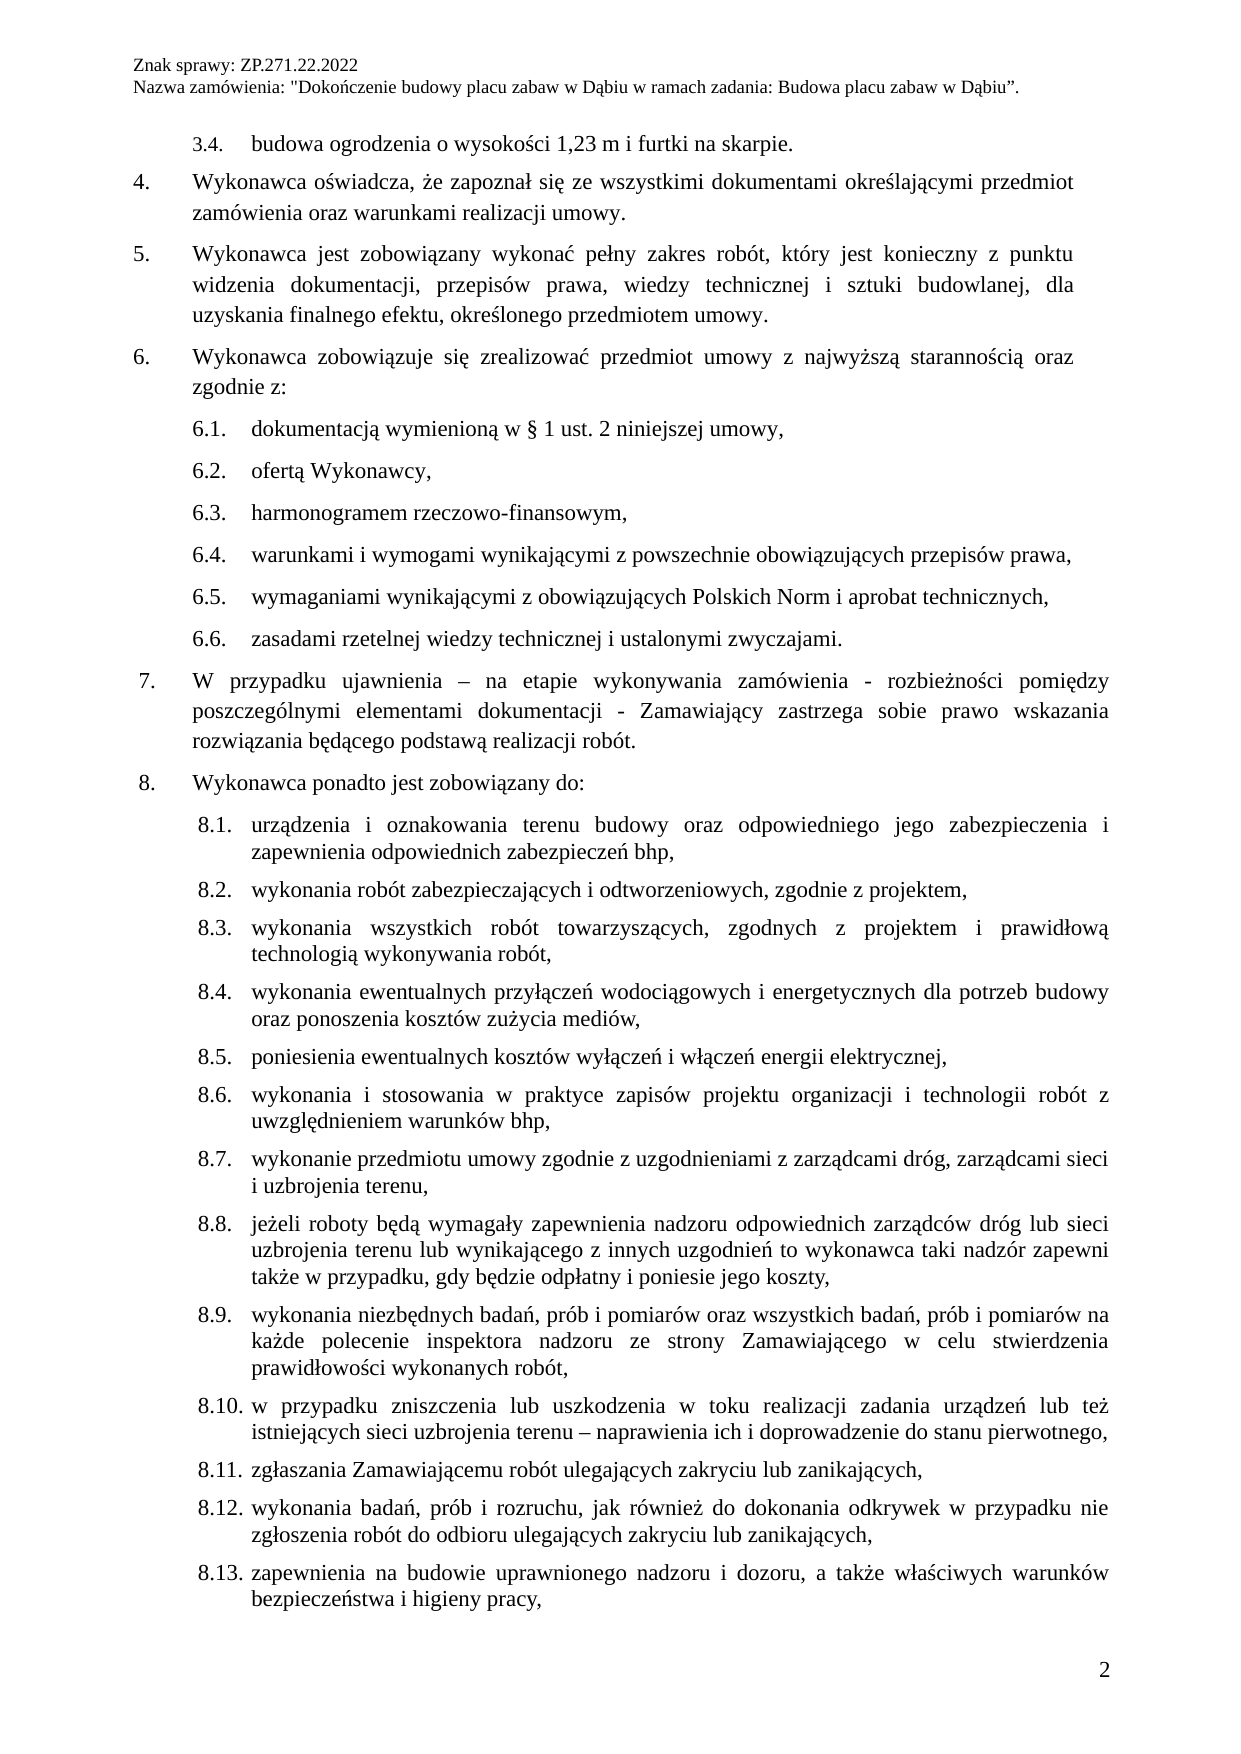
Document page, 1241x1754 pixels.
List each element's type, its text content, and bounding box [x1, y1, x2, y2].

list wymaganiami wynikającymi z obowiązujących Polskich Norm i aprobat technicznych, [192, 583, 1110, 609]
list budowa ogrodzenia o wysokości 1,23 m i furtki na skarpie. [192, 130, 1110, 157]
list Wykonawca jest zobowiązany wykonać pełny zakres robót, który jest konieczny z punktu widzenia dokumentacji, przepisów prawa, wiedzy technicznej i sztuki budowlanej, dla uzyskania finalnego efektu, określonego przedmiotem umowy. [133, 241, 1075, 327]
list wykonania niezbędnych badań, prób i pomiarów oraz wszystkich badań, prób i pomiarów na każde polecenie inspektora nadzoru ze strony Zamawiającego w celu stwierdzenia prawidłowości wykonanych robót, [192, 1301, 1110, 1380]
list W przypadku ujawnienia – na etapie wykonywania zamówienia - rozbieżności pomiędzy poszczególnymi elementami dokumentacji - Zamawiający zastrzega sobie prawo wskazania rozwiązania będącego podstawą realizacji robót. [133, 667, 1110, 754]
list warunkami i wymogami wynikającymi z powszechnie obowiązujących przepisów prawa, [192, 541, 1110, 567]
list wykonanie przedmiotu umowy zgodnie z uzgodnieniami z zarządcami dróg, zarządcami sieci i uzbrojenia terenu, [192, 1146, 1110, 1198]
list urządzenia i oznakowania terenu budowy oraz odpowiedniego jego zabezpieczenia i zapewnienia odpowiednich zabezpieczeń bhp, [192, 811, 1110, 864]
list Wykonawca oświadcza, że zapoznał się ze wszystkimi dokumentami określającymi przedmiot zamówienia oraz warunkami realizacji umowy. [133, 168, 1075, 225]
list Wykonawca zobowiązuje się zrealizować przedmiot umowy z najwyższą starannością oraz zgodnie z: [133, 343, 1075, 399]
list Wykonawca ponadto jest zobowiązany do: [133, 769, 1110, 796]
list w przypadku zniszczenia lub uszkodzenia w toku realizacji zadania urządzeń lub też istniejących sieci uzbrojenia terenu – naprawienia ich i doprowadzenie do stanu pierwotnego, [192, 1392, 1110, 1444]
list zgłaszania Zamawiającemu robót ulegających zakryciu lub zanikających, [192, 1456, 1110, 1482]
list wykonania robót zabezpieczających i odtworzeniowych, zgodnie z projektem, [192, 876, 1110, 902]
list harmonogramem rzeczowo-finansowym, [192, 499, 1110, 525]
list zapewnienia na budowie uprawnionego nadzoru i dozoru, a także właściwych warunków bezpieczeństwa i higieny pracy, [192, 1559, 1110, 1611]
list jeżeli roboty będą wymagały zapewnienia nadzoru odpowiednich zarządców dróg lub sieci uzbrojenia terenu lub wynikającego z innych uzgodnień to wykonawca taki nadzór zapewni także w przypadku, gdy będzie odpłatny i poniesie jego koszty, [192, 1210, 1110, 1289]
list dokumentacją wymienioną w § 1 ust. 2 niniejszej umowy, [192, 415, 1110, 441]
list wykonania i stosowania w praktyce zapisów projektu organizacji i technologii robót z uwzględnieniem warunków bhp, [192, 1081, 1110, 1134]
list poniesienia ewentualnych kosztów wyłączeń i włączeń energii elektrycznej, [192, 1043, 1110, 1069]
list wykonania badań, prób i rozruchu, jak również do dokonania odkrywek w przypadku nie zgłoszenia robót do odbioru ulegających zakryciu lub zanikających, [192, 1494, 1110, 1547]
list ofertą Wykonawcy, [192, 457, 1110, 483]
list wykonania ewentualnych przyłączeń wodociągowych i energetycznych dla potrzeb budowy oraz ponoszenia kosztów zużycia mediów, [192, 978, 1110, 1031]
list zasadami rzetelnej wiedzy technicznej i ustalonymi zwyczajami. [192, 625, 1110, 651]
list wykonania wszystkich robót towarzyszących, zgodnych z projektem i prawidłową technologią wykonywania robót, [192, 914, 1110, 967]
